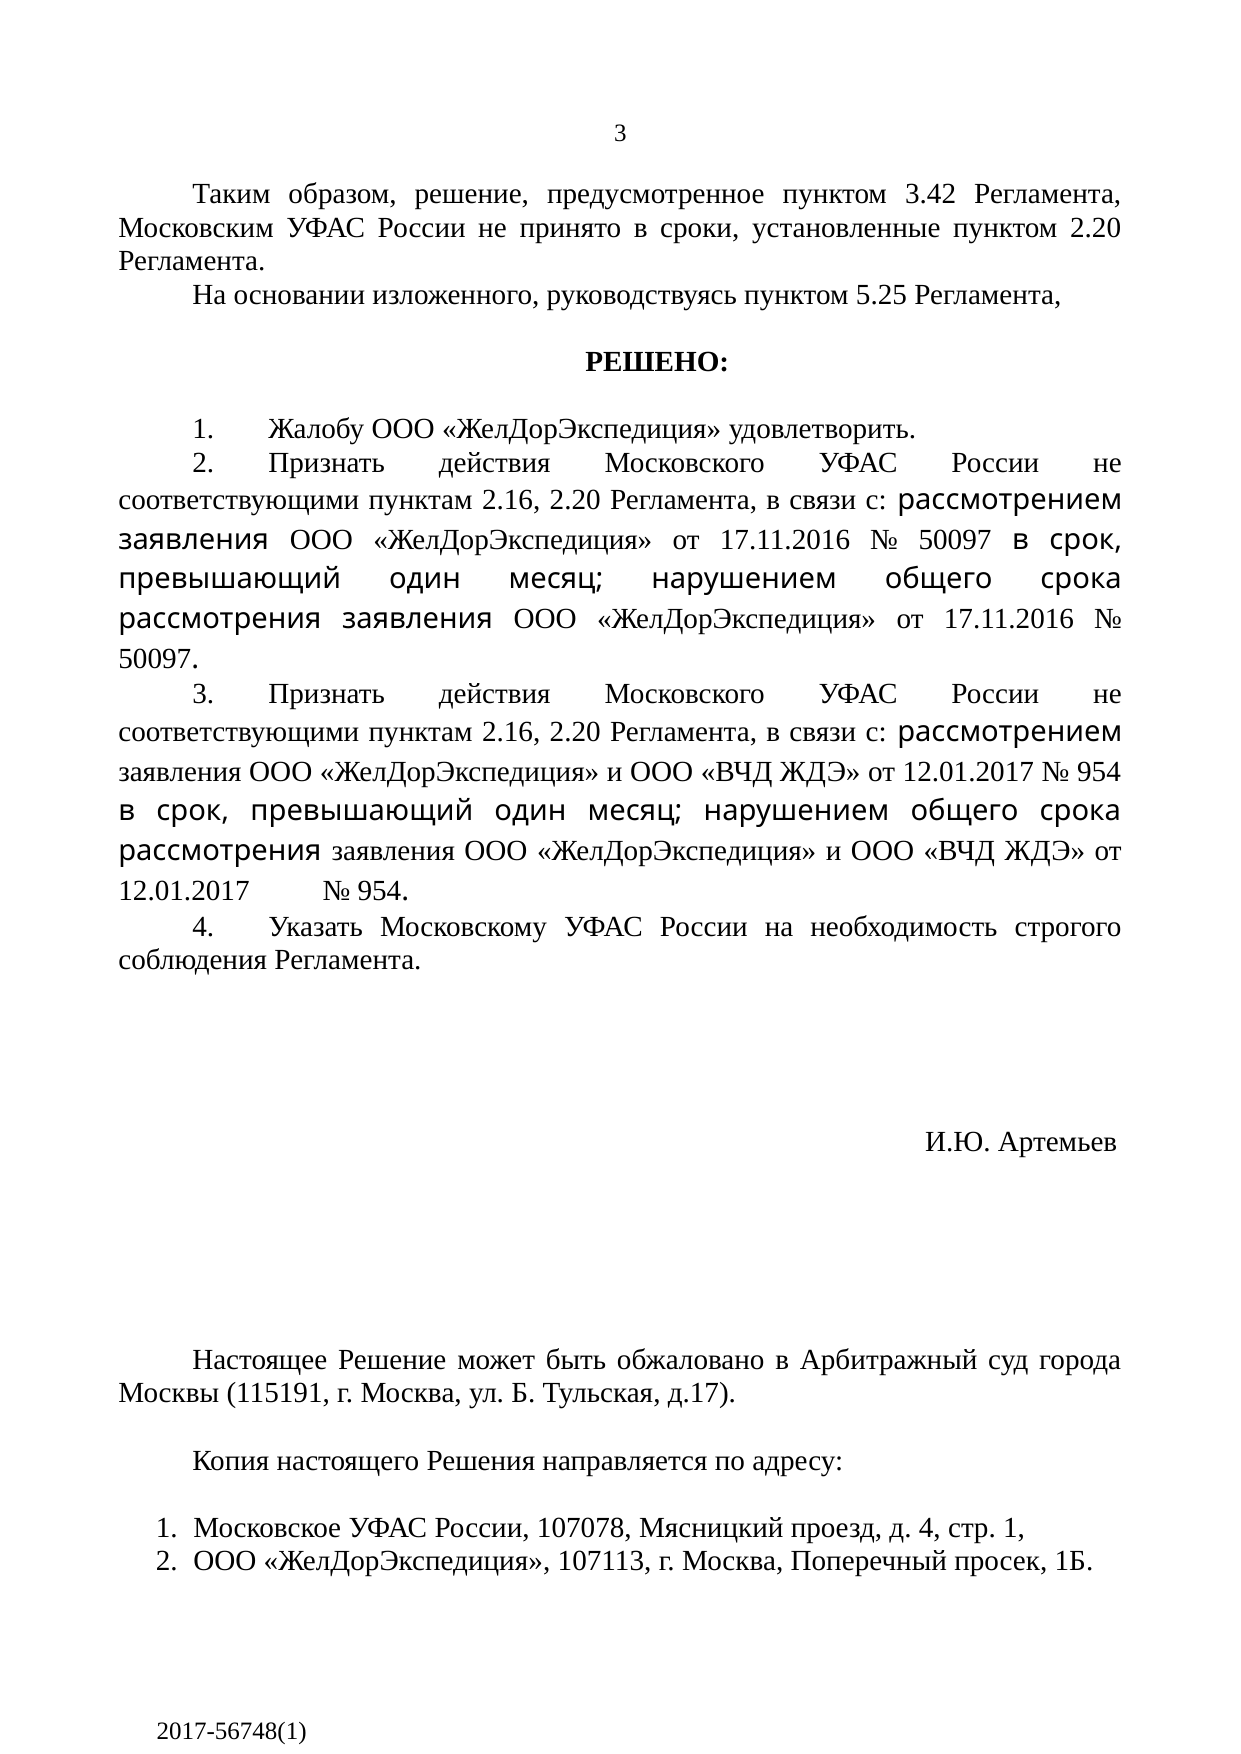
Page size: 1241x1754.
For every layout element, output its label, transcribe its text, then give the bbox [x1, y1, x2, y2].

text РЕШЕНО: [118, 344, 1122, 378]
text Копия настоящего Решения направляется по адресу: [118, 1443, 1122, 1476]
list Жалобу ООО «ЖелДорЭкспедиция» удовлетворить. [118, 411, 1122, 445]
table_cell [793, 1231, 1123, 1276]
table_cell [340, 1231, 792, 1276]
table_cell [118, 1231, 339, 1276]
table_header [118, 1051, 339, 1231]
list Признать действия Московского УФАС России не соответствующими пунктам 2.16, 2.20 Регламента, в связи с: рассмотрением заявления ООО «ЖелДорЭкспедиция» от 17.11.2016 № 50097 в срок, превышающий один месяц; нарушением общего срока рассмотрения заявления ООО «ЖелДорЭкспедиция» от 17.11.2016 № 50097. [118, 445, 1122, 677]
text Таким образом, решение, предусмотренное пунктом 3.42 Регламента, Московским УФАС России не принято в сроки, установленные пунктом 2.20 Регламента. [118, 176, 1122, 277]
table_header [340, 1051, 792, 1231]
list Признать действия Московского УФАС России не соответствующими пунктам 2.16, 2.20 Регламента, в связи с: рассмотрением заявления ООО «ЖелДорЭкспедиция» и ООО «ВЧД ЖДЭ» от 12.01.2017 № 954 в срок, превышающий один месяц; нарушением общего срока рассмотрения заявления ООО «ЖелДорЭкспедиция» и ООО «ВЧД ЖДЭ» от 12.01.2017 № 954. [118, 677, 1122, 909]
text Настоящее Решение может быть обжаловано в Арбитражный суд города Москвы (115191, г. Москва, ул. Б. Тульская, д.17). [118, 1342, 1122, 1409]
list Московское УФАС России, 107078, Мясницкий проезд, д. 4, стр. 1, [156, 1510, 1122, 1543]
list Указать Московскому УФАС России на необходимость строгого соблюдения Регламента. [118, 909, 1122, 976]
text На основании изложенного, руководствуясь пунктом 5.25 Регламента, [118, 277, 1122, 311]
list ООО «ЖелДорЭкспедиция», 107113, г. Москва, Поперечный просек, 1Б. [156, 1543, 1122, 1577]
table_header И.Ю. Артемьев [793, 1051, 1123, 1231]
